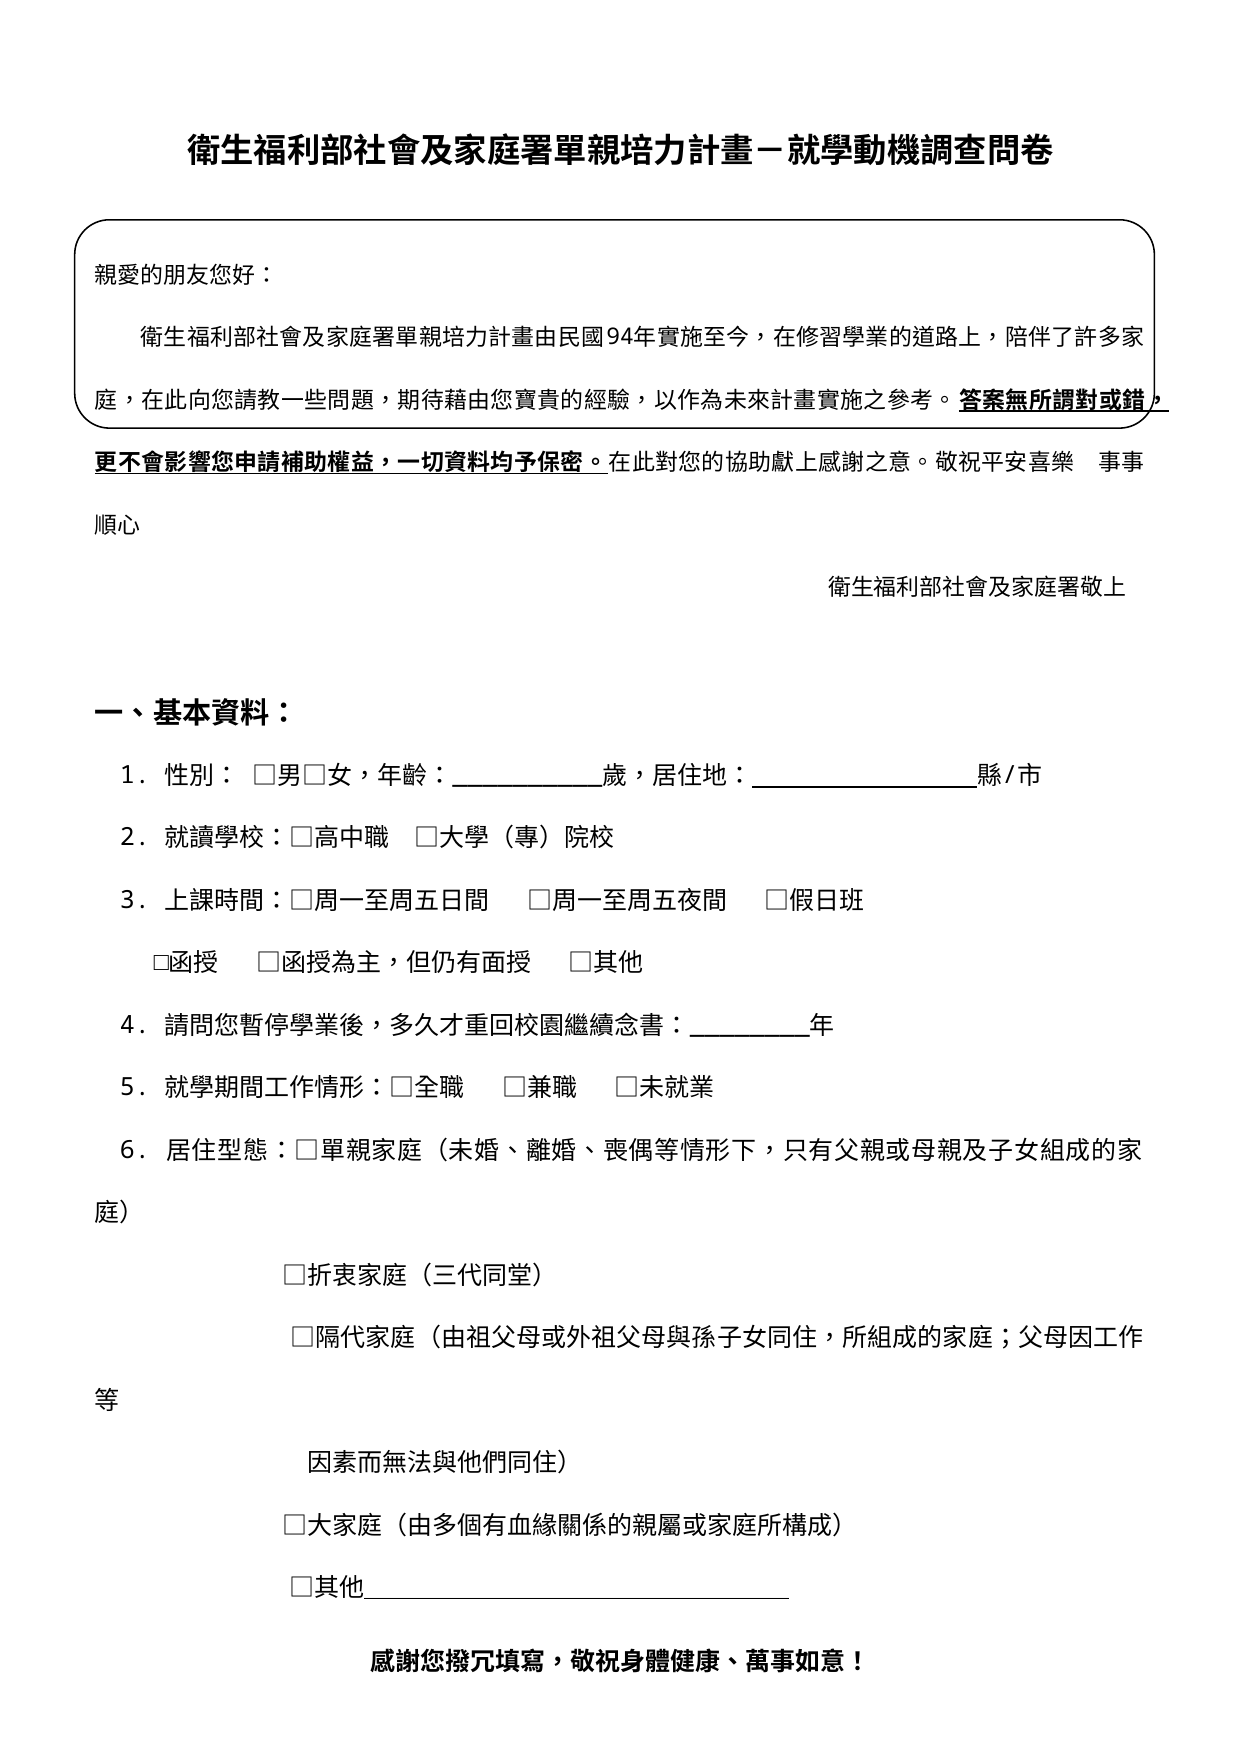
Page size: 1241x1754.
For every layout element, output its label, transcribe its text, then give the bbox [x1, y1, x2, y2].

text □其他＿＿＿＿＿＿＿＿＿＿＿＿＿＿＿＿＿ [94, 1544, 1146, 1607]
text 3. 上課時間：□周一至周五日間 □周一至周五夜間 □假日班 [94, 857, 1146, 919]
text 一、基本資料： [94, 669, 1146, 732]
text 4. 請問您暫停學業後，多久才重回校園繼續念書：________年 [94, 982, 1146, 1044]
text 6. 居住型態：□單親家庭（未婚、離婚、喪偶等情形下，只有父親或母親及子女組成的家庭） [94, 1107, 1146, 1232]
text 衛生福利部社會及家庭署敬上 [94, 544, 1146, 607]
text 1. 性別： □男□女，年齡：__________歲，居住地： 縣/市 [94, 732, 1146, 794]
text □大家庭（由多個有血緣關係的親屬或家庭所構成） [94, 1482, 1146, 1544]
text 2. 就讀學校：□高中職 □大學（專）院校 [94, 794, 1146, 857]
text □折衷家庭（三代同堂） [94, 1232, 1146, 1294]
text □隔代家庭（由祖父母或外祖父母與孫子女同住，所組成的家庭；父母因工作等 [94, 1294, 1146, 1419]
text 衛生福利部社會及家庭署單親培力計畫－就學動機調查問卷 [94, 107, 1146, 169]
text □函授 □函授為主，但仍有面授 □其他 [153, 919, 1146, 982]
text 衛生福利部社會及家庭署單親培力計畫由民國94年實施至今，在修習學業的道路上，陪伴了許多家庭，在此向您請教一些問題，期待藉由您寶貴的經驗，以作為未來計畫實施之參考。答案無所謂對或錯，更不會影響您申請補助權益，一切資料均予保密。在此對您的協助獻上感謝之意。敬祝平安喜樂 事事順心 [94, 419, 1146, 544]
text 因素而無法與他們同住） [94, 1419, 1146, 1482]
text 5. 就學期間工作情形：□全職 □兼職 □未就業 [94, 1044, 1146, 1107]
